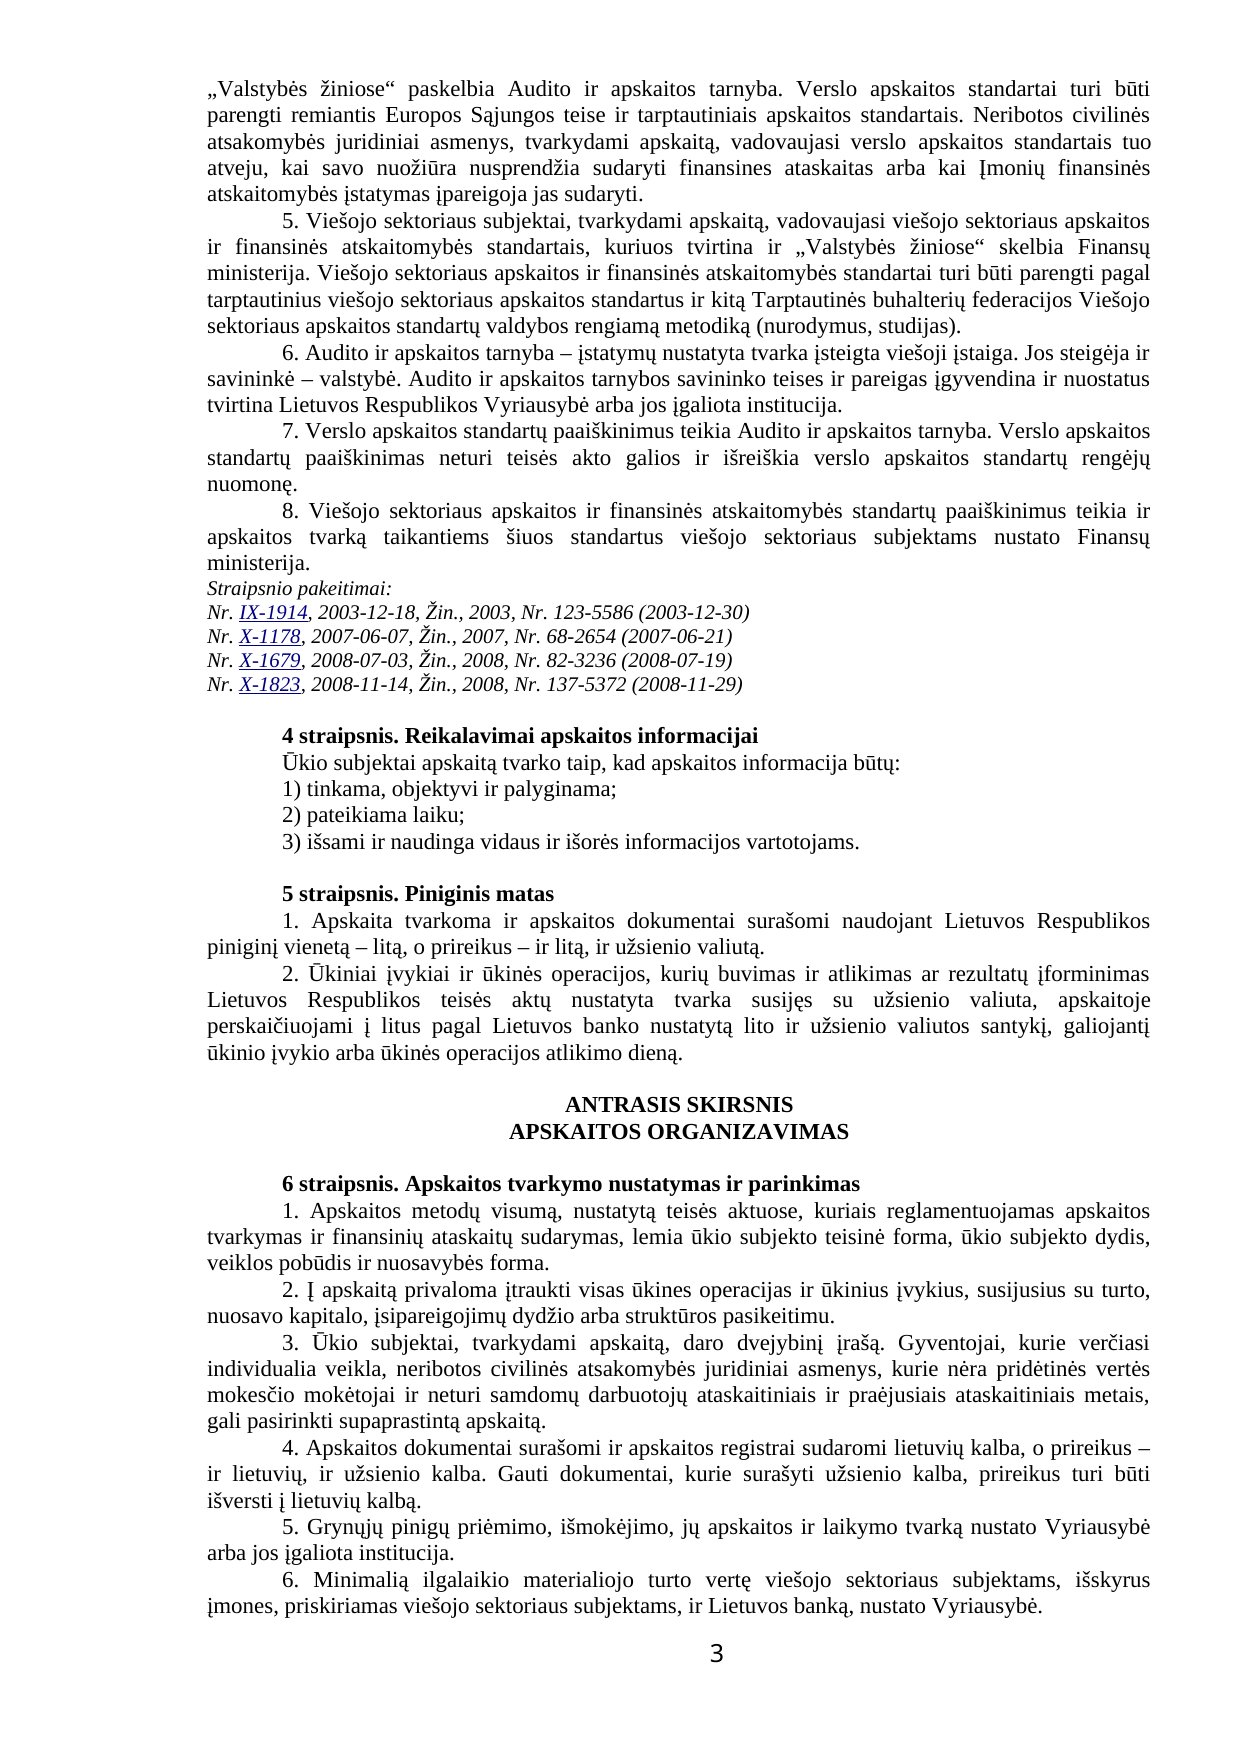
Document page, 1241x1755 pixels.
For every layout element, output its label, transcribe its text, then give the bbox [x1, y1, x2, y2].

text 5. Grynųjų pinigų priėmimo, išmokėjimo, jų apskaitos ir laikymo tvarką nustato Vyriausybė arba jos įgaliota institucija. [207, 1513, 1152, 1566]
text 2. Ūkiniai įvykiai ir ūkinės operacijos, kurių buvimas ir atlikimas ar rezultatų įforminimas Lietuvos Respublikos teisės aktų nustatyta tvarka susijęs su užsienio valiuta, apskaitoje perskaičiuojami į litus pagal Lietuvos banko nustatytą lito ir užsienio valiutos santykį, galiojantį ūkinio įvykio arba ūkinės operacijos atlikimo dieną. [207, 959, 1152, 1065]
text Nr. X-1178, 2007-06-07, Žin., 2007, Nr. 68-2654 (2007-06-21) [207, 624, 1152, 648]
text 3) išsami ir naudinga vidaus ir išorės informacijos vartotojams. [207, 828, 1152, 854]
text 1. Apskaita tvarkoma ir apskaitos dokumentai surašomi naudojant Lietuvos Respublikos piniginį vienetą – litą, o prireikus – ir litą, ir užsienio valiutą. [207, 907, 1152, 959]
text 3. Ūkio subjektai, tvarkydami apskaitą, daro dvejybinį įrašą. Gyventojai, kurie verčiasi individualia veikla, neribotos civilinės atsakomybės juridiniai asmenys, kurie nėra pridėtinės vertės mokesčio mokėtojai ir neturi samdomų darbuotojų ataskaitiniais ir praėjusiais ataskaitiniais metais, gali pasirinkti supaprastintą apskaitą. [207, 1328, 1152, 1434]
text Nr. X-1679, 2008-07-03, Žin., 2008, Nr. 82-3236 (2008-07-19) [207, 648, 1152, 672]
text 2) pateikiama laiku; [207, 801, 1152, 828]
text „Valstybės žiniose“ paskelbia Audito ir apskaitos tarnyba. Verslo apskaitos standartai turi būti parengti remiantis Europos Sąjungos teise ir tarptautiniais apskaitos standartais. Neribotos civilinės atsakomybės juridiniai asmenys, tvarkydami apskaitą, vadovaujasi verslo apskaitos standartais tuo atveju, kai savo nuožiūra nusprendžia sudaryti finansines ataskaitas arba kai Įmonių finansinės atskaitomybės įstatymas įpareigoja jas sudaryti. [207, 75, 1152, 207]
subtitle ANTRASIS SKIRSNIS [207, 1091, 1152, 1118]
subtitle APSKAITOS ORGANIZAVIMAS [207, 1118, 1152, 1144]
text 8. Viešojo sektoriaus apskaitos ir finansinės atskaitomybės standartų paaiškinimus teikia ir apskaitos tvarką taikantiems šiuos standartus viešojo sektoriaus subjektams nustato Finansų ministerija. [207, 497, 1152, 576]
text 6. Audito ir apskaitos tarnyba – įstatymų nustatyta tvarka įsteigta viešoji įstaiga. Jos steigėja ir savininkė – valstybė. Audito ir apskaitos tarnybos savininko teises ir pareigas įgyvendina ir nuostatus tvirtina Lietuvos Respublikos Vyriausybė arba jos įgaliota institucija. [207, 338, 1152, 418]
text 4 straipsnis. Reikalavimai apskaitos informacijai [207, 722, 1152, 749]
text 5. Viešojo sektoriaus subjektai, tvarkydami apskaitą, vadovaujasi viešojo sektoriaus apskaitos ir finansinės atskaitomybės standartais, kuriuos tvirtina ir „Valstybės žiniose“ skelbia Finansų ministerija. Viešojo sektoriaus apskaitos ir finansinės atskaitomybės standartai turi būti parengti pagal tarptautinius viešojo sektoriaus apskaitos standartus ir kitą Tarptautinės buhalterių federacijos Viešojo sektoriaus apskaitos standartų valdybos rengiamą metodiką (nurodymus, studijas). [207, 207, 1152, 338]
text Ūkio subjektai apskaitą tvarko taip, kad apskaitos informacija būtų: [207, 749, 1152, 775]
text Nr. X-1823, 2008-11-14, Žin., 2008, Nr. 137-5372 (2008-11-29) [207, 672, 1152, 696]
text 7. Verslo apskaitos standartų paaiškinimus teikia Audito ir apskaitos tarnyba. Verslo apskaitos standartų paaiškinimas neturi teisės akto galios ir išreiškia verslo apskaitos standartų rengėjų nuomonę. [207, 418, 1152, 497]
text 4. Apskaitos dokumentai surašomi ir apskaitos registrai sudaromi lietuvių kalba, o prireikus – ir lietuvių, ir užsienio kalba. Gauti dokumentai, kurie surašyti užsienio kalba, prireikus turi būti išversti į lietuvių kalbą. [207, 1434, 1152, 1513]
text 2. Į apskaitą privaloma įtraukti visas ūkines operacijas ir ūkinius įvykius, susijusius su turto, nuosavo kapitalo, įsipareigojimų dydžio arba struktūros pasikeitimu. [207, 1276, 1152, 1328]
text 6. Minimalią ilgalaikio materialiojo turto vertę viešojo sektoriaus subjektams, išskyrus įmones, priskiriamas viešojo sektoriaus subjektams, ir Lietuvos banką, nustato Vyriausybė. [207, 1566, 1152, 1618]
text Nr. IX-1914, 2003-12-18, Žin., 2003, Nr. 123-5586 (2003-12-30) [207, 600, 1152, 624]
text 1) tinkama, objektyvi ir palyginama; [207, 775, 1152, 801]
text Straipsnio pakeitimai: [207, 576, 1152, 600]
text 5 straipsnis. Piniginis matas [207, 881, 1152, 907]
text 6 straipsnis. Apskaitos tvarkymo nustatymas ir parinkimas [207, 1170, 1152, 1197]
text 1. Apskaitos metodų visumą, nustatytą teisės aktuose, kuriais reglamentuojamas apskaitos tvarkymas ir finansinių ataskaitų sudarymas, lemia ūkio subjekto teisinė forma, ūkio subjekto dydis, veiklos pobūdis ir nuosavybės forma. [207, 1197, 1152, 1276]
